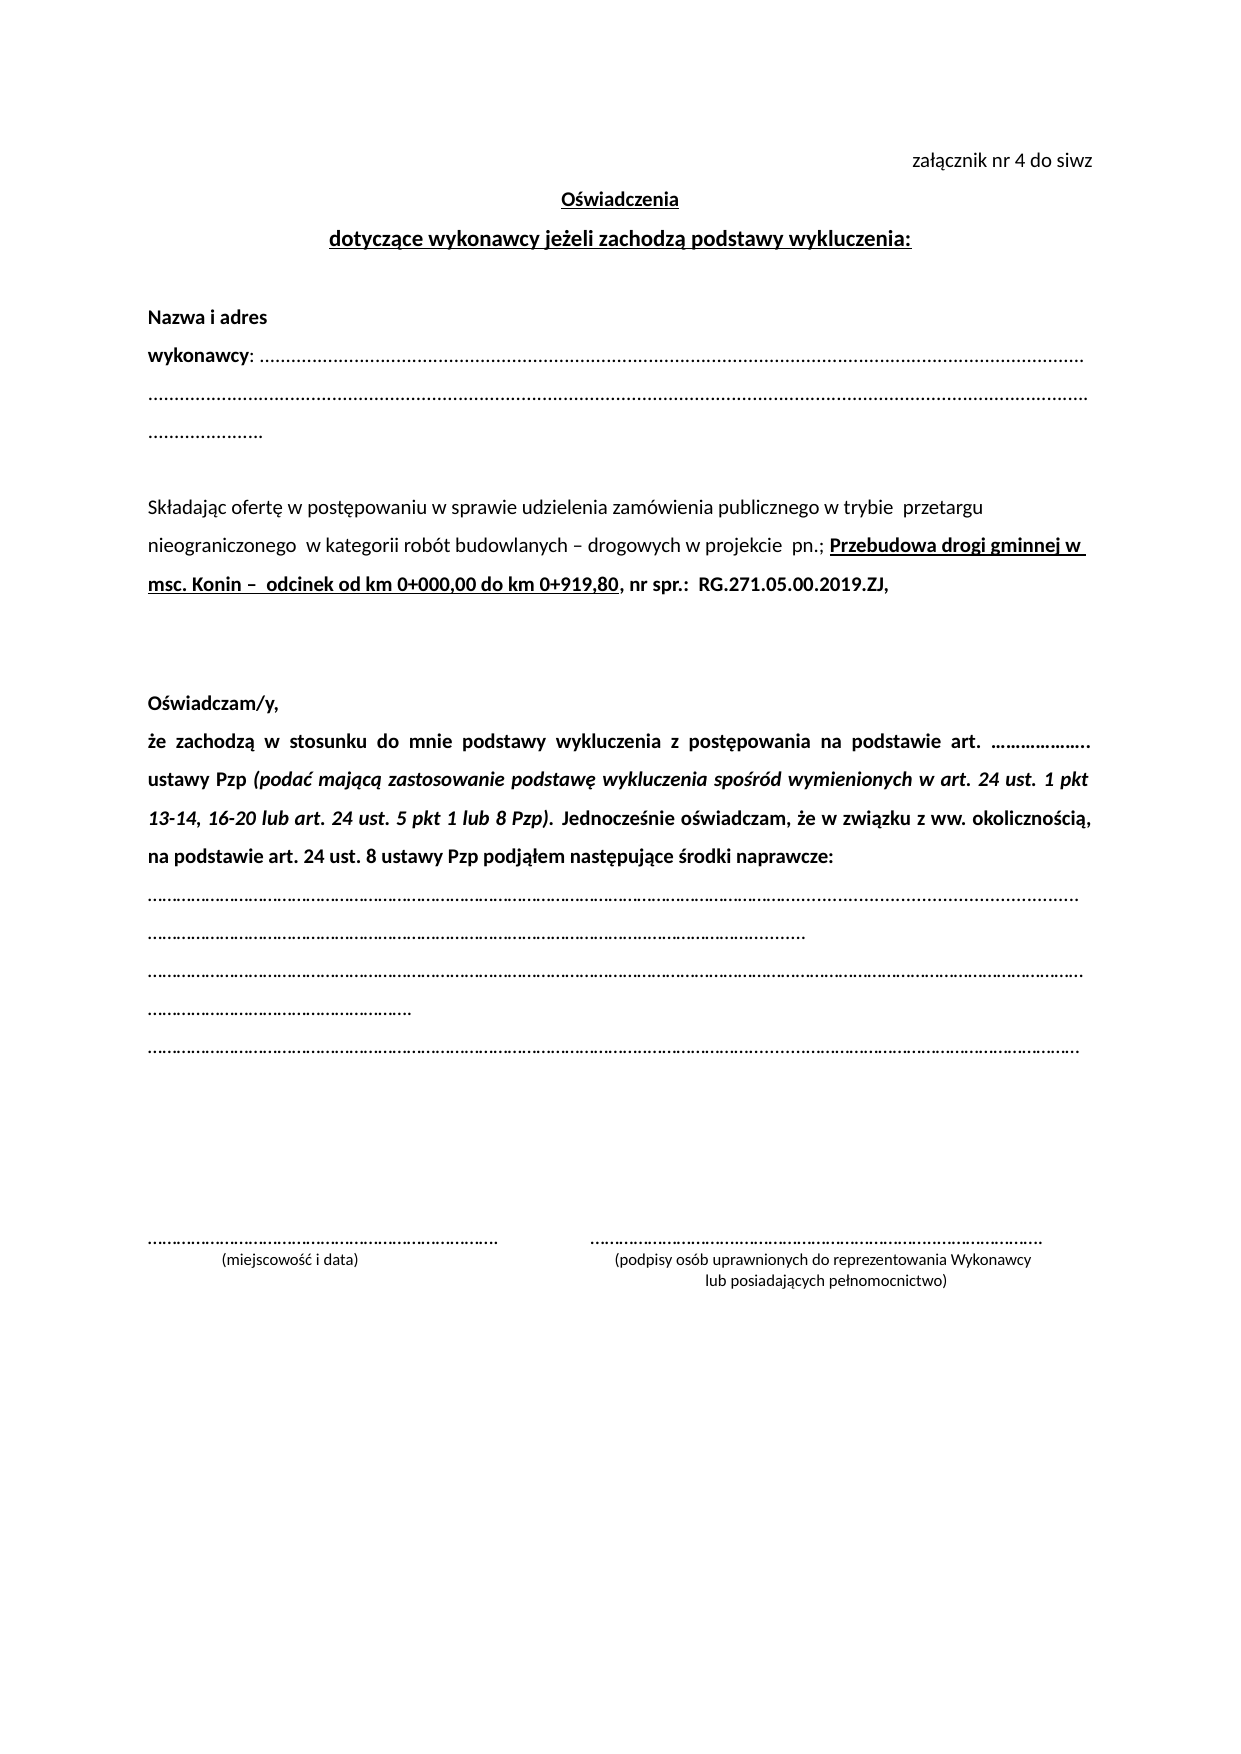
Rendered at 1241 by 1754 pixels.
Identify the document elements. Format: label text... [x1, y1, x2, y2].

text Nazwa i adres wykonawcy: ...................................................................................................................................................................................................................................................................................................................................................................... Składając ofertę w postępowaniu w sprawie udzielenia zamówienia publicznego w trybie przetargu nieograniczonego w kategorii robót budowlanych – drogowych w projekcie pn.; Przebudowa drogi gminnej w msc. Konin – odcinek od km 0+000,00 do km 0+919,80, nr spr.: RG.271.05.00.2019.ZJ, [148, 304, 1090, 638]
text dotyczące wykonawcy jeżeli zachodzą podstawy wykluczenia: [148, 224, 1093, 252]
text …………………………………………………………………………………………..…………………...........………………………………………………… [148, 1033, 1093, 1059]
text załącznik nr 4 do siwz [694, 148, 1093, 173]
text ………………………………………………………………………………………………………………………...................................................... [148, 881, 1093, 906]
text Oświadczenia [148, 186, 1093, 211]
text …………………………………………………………………………………………..…………………...........……………………………………………………………………………………………………………………………………………………………………………………………………………………………. [148, 919, 1093, 1021]
text ………………………………………………………………. ………………………….…………………………………..…………………. (miejscowość i data) (podpisy osób uprawnionych do reprezentowania Wykonawcy lub posiadających pełnomocnictwo) [148, 1224, 1093, 1290]
text Oświadczam/y, że zachodzą w stosunku do mnie podstawy wykluczenia z postępowania na podstawie art. ……………….. ustawy Pzp (podać mającą zastosowanie podstawę wykluczenia spośród wymienionych w art. 24 ust. 1 pkt 13-14, 16-20 lub art. 24 ust. 5 pkt 1 lub 8 Pzp). Jednocześnie oświadczam, że w związku z ww. okolicznością, na podstawie art. 24 ust. 8 ustawy Pzp podjąłem następujące środki naprawcze: [148, 690, 1093, 868]
